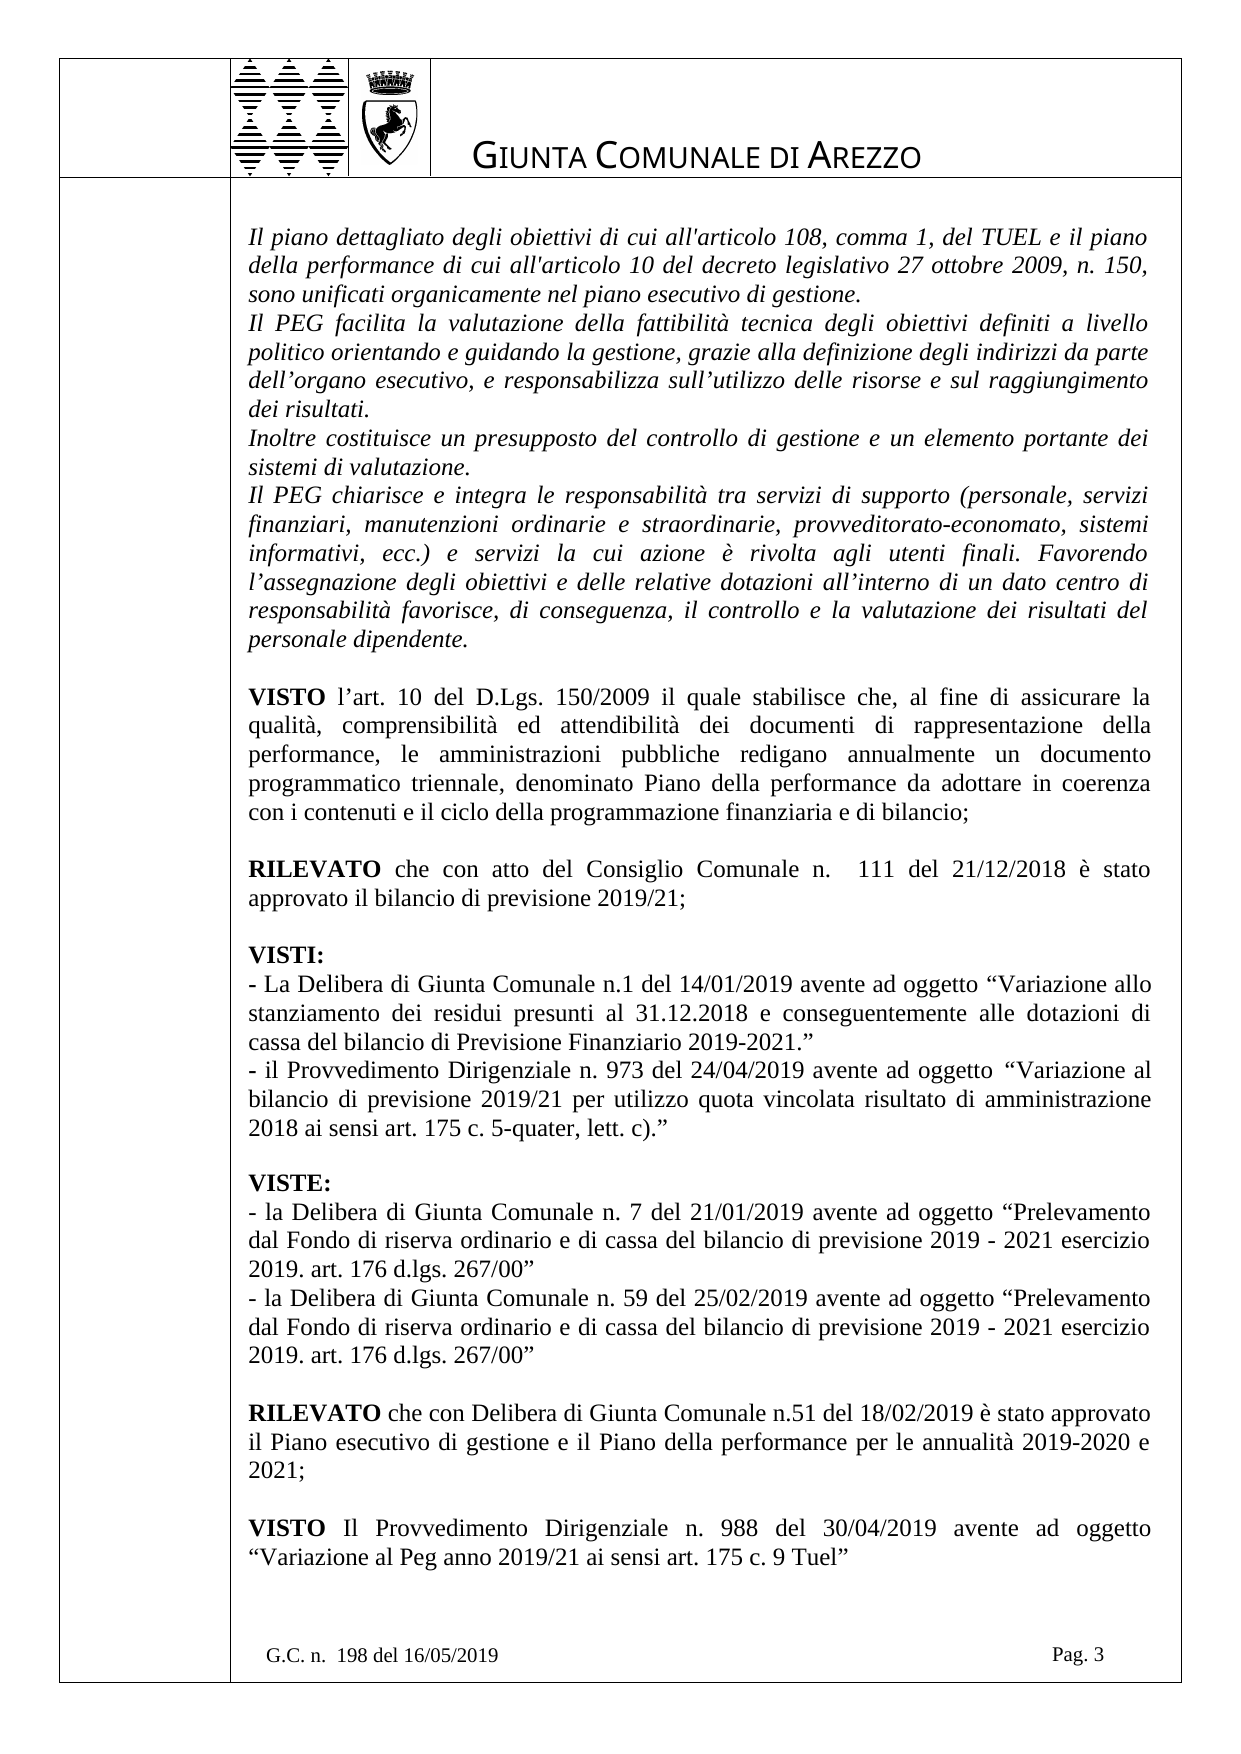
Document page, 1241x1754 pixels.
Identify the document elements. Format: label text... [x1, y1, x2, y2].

text VISTO l’art. 10 del D.Lgs. 150/2009 il quale stabilisce che, al fine di assicurare la qualità, comprensibilità ed attendibilità dei documenti di rappresentazione della performance, le amministrazioni pubbliche redigano annualmente un documento programmatico triennale, denominato Piano della performance da adottare in coerenza con i contenuti e il ciclo della programmazione finanziaria e di bilancio; [248, 682, 1152, 825]
text RILEVATO che con atto del Consiglio Comunale n. 111 del 21/12/2018 è stato approvato il bilancio di previsione 2019/21; [248, 854, 1152, 912]
text Il PEG chiarisce e integra le responsabilità tra servizi di supporto (personale, servizi finanziari, manutenzioni ordinarie e straordinarie, provveditorato-economato, sistemi informativi, ecc.) e servizi la cui azione è rivolta agli utenti finali. Favorendo l’assegnazione degli obiettivi e delle relative dotazioni all’interno di un dato centro di responsabilità favorisce, di conseguenza, il controllo e la valutazione dei risultati del personale dipendente. [248, 480, 1152, 653]
text - La Delibera di Giunta Comunale n.1 del 14/01/2019 avente ad oggetto “Variazione allo stanziamento dei residui presunti al 31.12.2018 e conseguentemente alle dotazioni di cassa del bilancio di Previsione Finanziario 2019-2021.” [248, 969, 1152, 1055]
text Il piano dettagliato degli obiettivi di cui all'articolo 108, comma 1, del TUEL e il piano della performance di cui all'articolo 10 del decreto legislativo 27 ottobre 2009, n. 150, sono unificati organicamente nel piano esecutivo di gestione. [248, 222, 1152, 308]
text VISTE: [248, 1168, 1152, 1197]
text RILEVATO che con Delibera di Giunta Comunale n.51 del 18/02/2019 è stato approvato il Piano esecutivo di gestione e il Piano della performance per le annualità 2019-2020 e 2021; [248, 1398, 1152, 1484]
text Il PEG facilita la valutazione della fattibilità tecnica degli obiettivi definiti a livello politico orientando e guidando la gestione, grazie alla definizione degli indirizzi da parte dell’organo esecutivo, e responsabilizza sull’utilizzo delle risorse e sul raggiungimento dei risultati. [248, 308, 1152, 423]
text VISTO Il Provvedimento Dirigenziale n. 988 del 30/04/2019 avente ad oggetto “Variazione al Peg anno 2019/21 ai sensi art. 175 c. 9 Tuel” [248, 1513, 1152, 1570]
text Inoltre costituisce un presupposto del controllo di gestione e un elemento portante dei sistemi di valutazione. [248, 423, 1152, 480]
picture [361, 70, 418, 165]
text - la Delibera di Giunta Comunale n. 59 del 25/02/2019 avente ad oggetto “Prelevamento dal Fondo di riserva ordinario e di cassa del bilancio di previsione 2019 - 2021 esercizio 2019. art. 176 d.lgs. 267/00” [248, 1283, 1152, 1369]
text - la Delibera di Giunta Comunale n. 7 del 21/01/2019 avente ad oggetto “Prelevamento dal Fondo di riserva ordinario e di cassa del bilancio di previsione 2019 - 2021 esercizio 2019. art. 176 d.lgs. 267/00” [248, 1197, 1152, 1283]
text - il Provvedimento Dirigenziale n. 973 del 24/04/2019 avente ad oggetto “Variazione al bilancio di previsione 2019/21 per utilizzo quota vincolata risultato di amministrazione 2018 ai sensi art. 175 c. 5-quater, lett. c).” [248, 1055, 1152, 1142]
text VISTI: [248, 940, 1152, 969]
